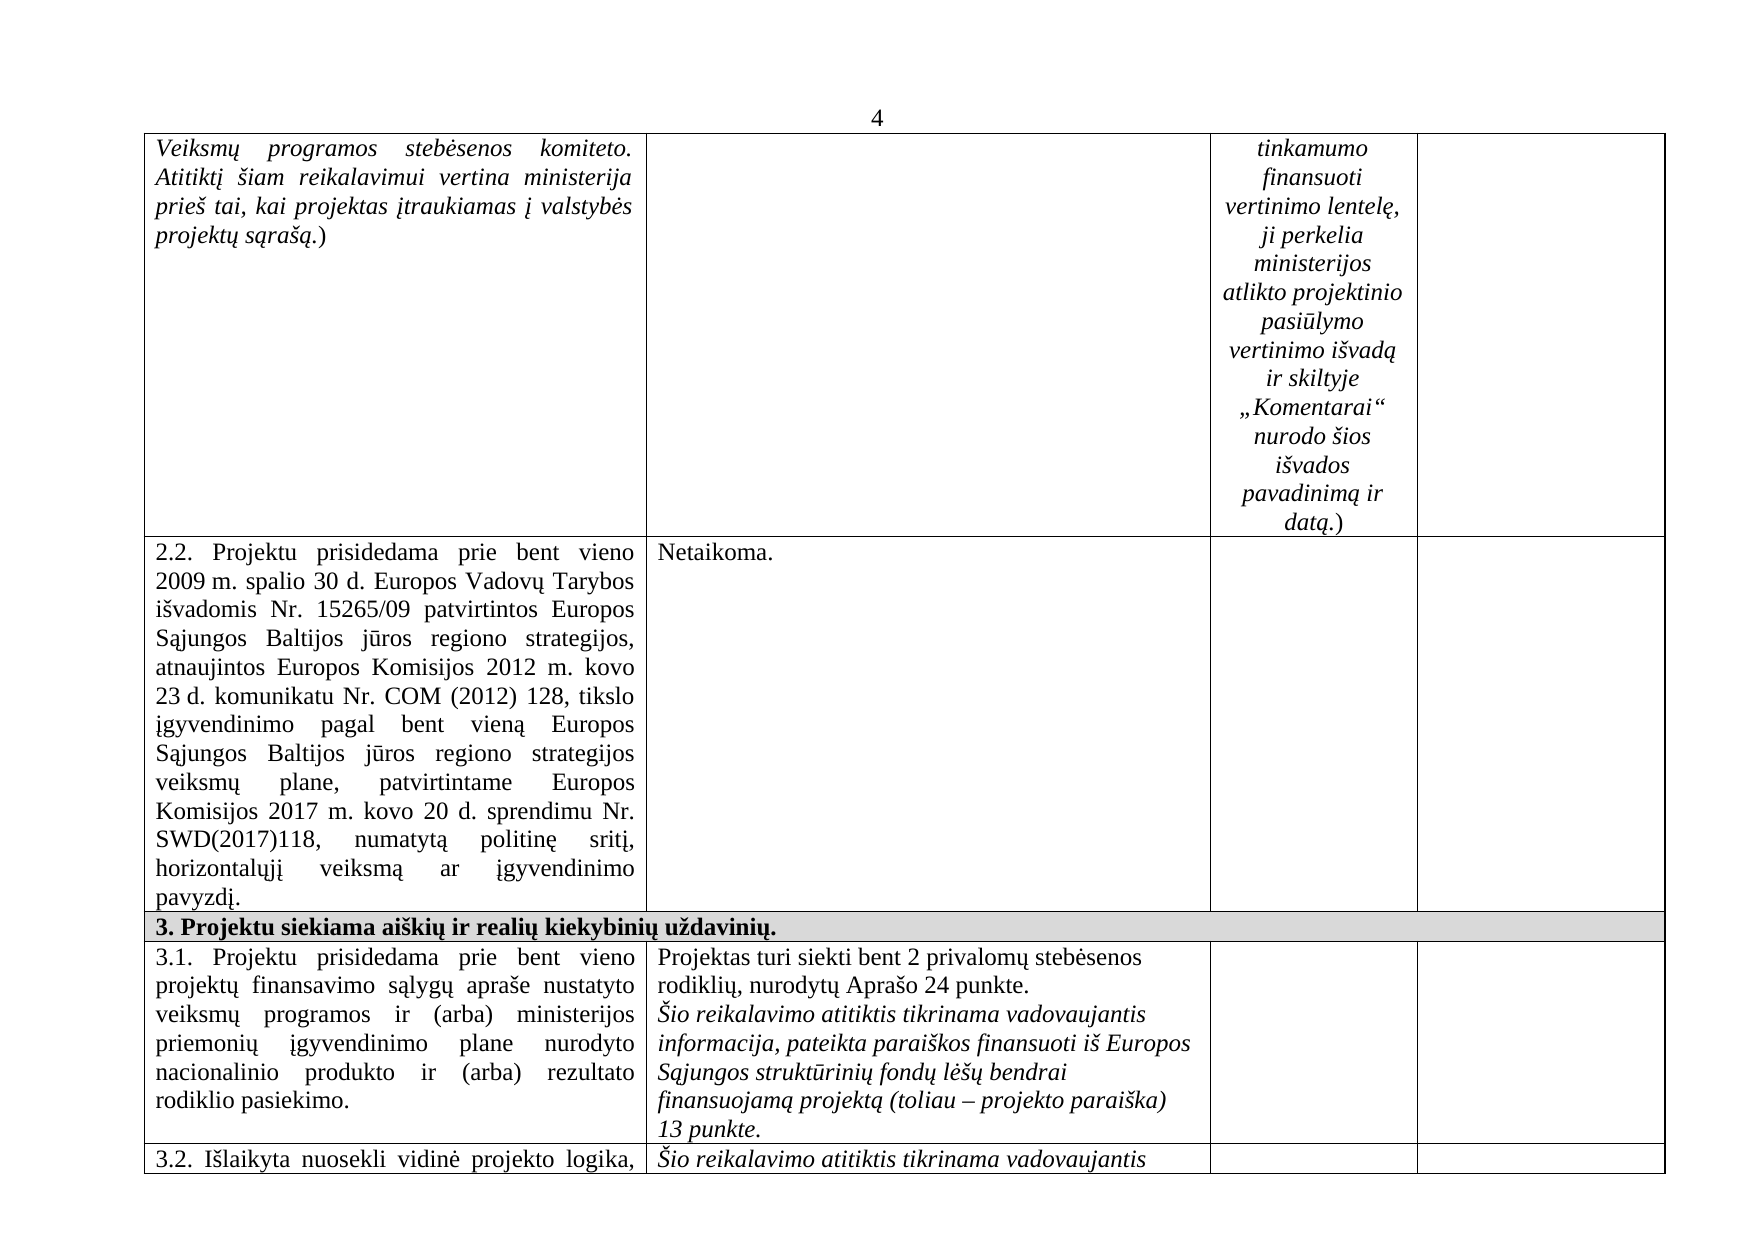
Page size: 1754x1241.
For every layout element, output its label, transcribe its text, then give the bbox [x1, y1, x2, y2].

table_cell [1418, 1144, 1664, 1173]
table_cell Veiksmų programos stebėsenos komiteto. Atitiktį šiam reikalavimui vertina ministerija prieš tai, kai projektas įtraukiamas į valstybės projektų sąrašą.) [145, 134, 646, 536]
table_cell 3.2. Išlaikyta nuosekli vidinė projekto logika, [145, 1144, 646, 1173]
table_cell [1418, 942, 1664, 1143]
table_cell [647, 134, 1210, 536]
table_cell tinkamumo finansuoti vertinimo lentelę, ji perkelia ministerijos atlikto projektinio pasiūlymo vertinimo išvadą ir skiltyje „Komentarai“ nurodo šios išvados pavadinimą ir datą.) [1211, 134, 1417, 536]
table_cell [1211, 537, 1417, 911]
table_cell 2.2. Projektu prisidedama prie bent vieno 2009 m. spalio 30 d. Europos Vadovų Tarybos išvadomis Nr. 15265/09 patvirtintos Europos Sąjungos Baltijos jūros regiono strategijos, atnaujintos Europos Komisijos 2012 m. kovo 23 d. komunikatu Nr. COM (2012) 128, tikslo įgyvendinimo pagal bent vieną Europos Sąjungos Baltijos jūros regiono strategijos veiksmų plane, patvirtintame Europos Komisijos 2017 m. kovo 20 d. sprendimu Nr. SWD(2017)118, numatytą politinę sritį, horizontalųjį veiksmą ar įgyvendinimo pavyzdį. [145, 537, 646, 911]
table_cell 3. Projektu siekiama aiškių ir realių kiekybinių uždavinių. [145, 912, 1664, 941]
table_cell Netaikoma. [647, 537, 1210, 911]
table_cell [1418, 134, 1664, 536]
table_cell [1418, 537, 1664, 911]
table_cell 3.1. Projektu prisidedama prie bent vieno projektų finansavimo sąlygų apraše nustatyto veiksmų programos ir (arba) ministerijos priemonių įgyvendinimo plane nurodyto nacionalinio produkto ir (arba) rezultato rodiklio pasiekimo. [145, 942, 646, 1143]
table_cell Šio reikalavimo atitiktis tikrinama vadovaujantis [647, 1144, 1210, 1173]
table_cell [1211, 1144, 1417, 1173]
table_cell [1211, 942, 1417, 1143]
table_cell Projektas turi siekti bent 2 privalomų stebėsenos rodiklių, nurodytų Aprašo 24 punkte. Šio reikalavimo atitiktis tikrinama vadovaujantis informacija, pateikta paraiškos finansuoti iš Europos Sąjungos struktūrinių fondų lėšų bendrai finansuojamą projektą (toliau – projekto paraiška) 13 punkte. [647, 942, 1210, 1143]
